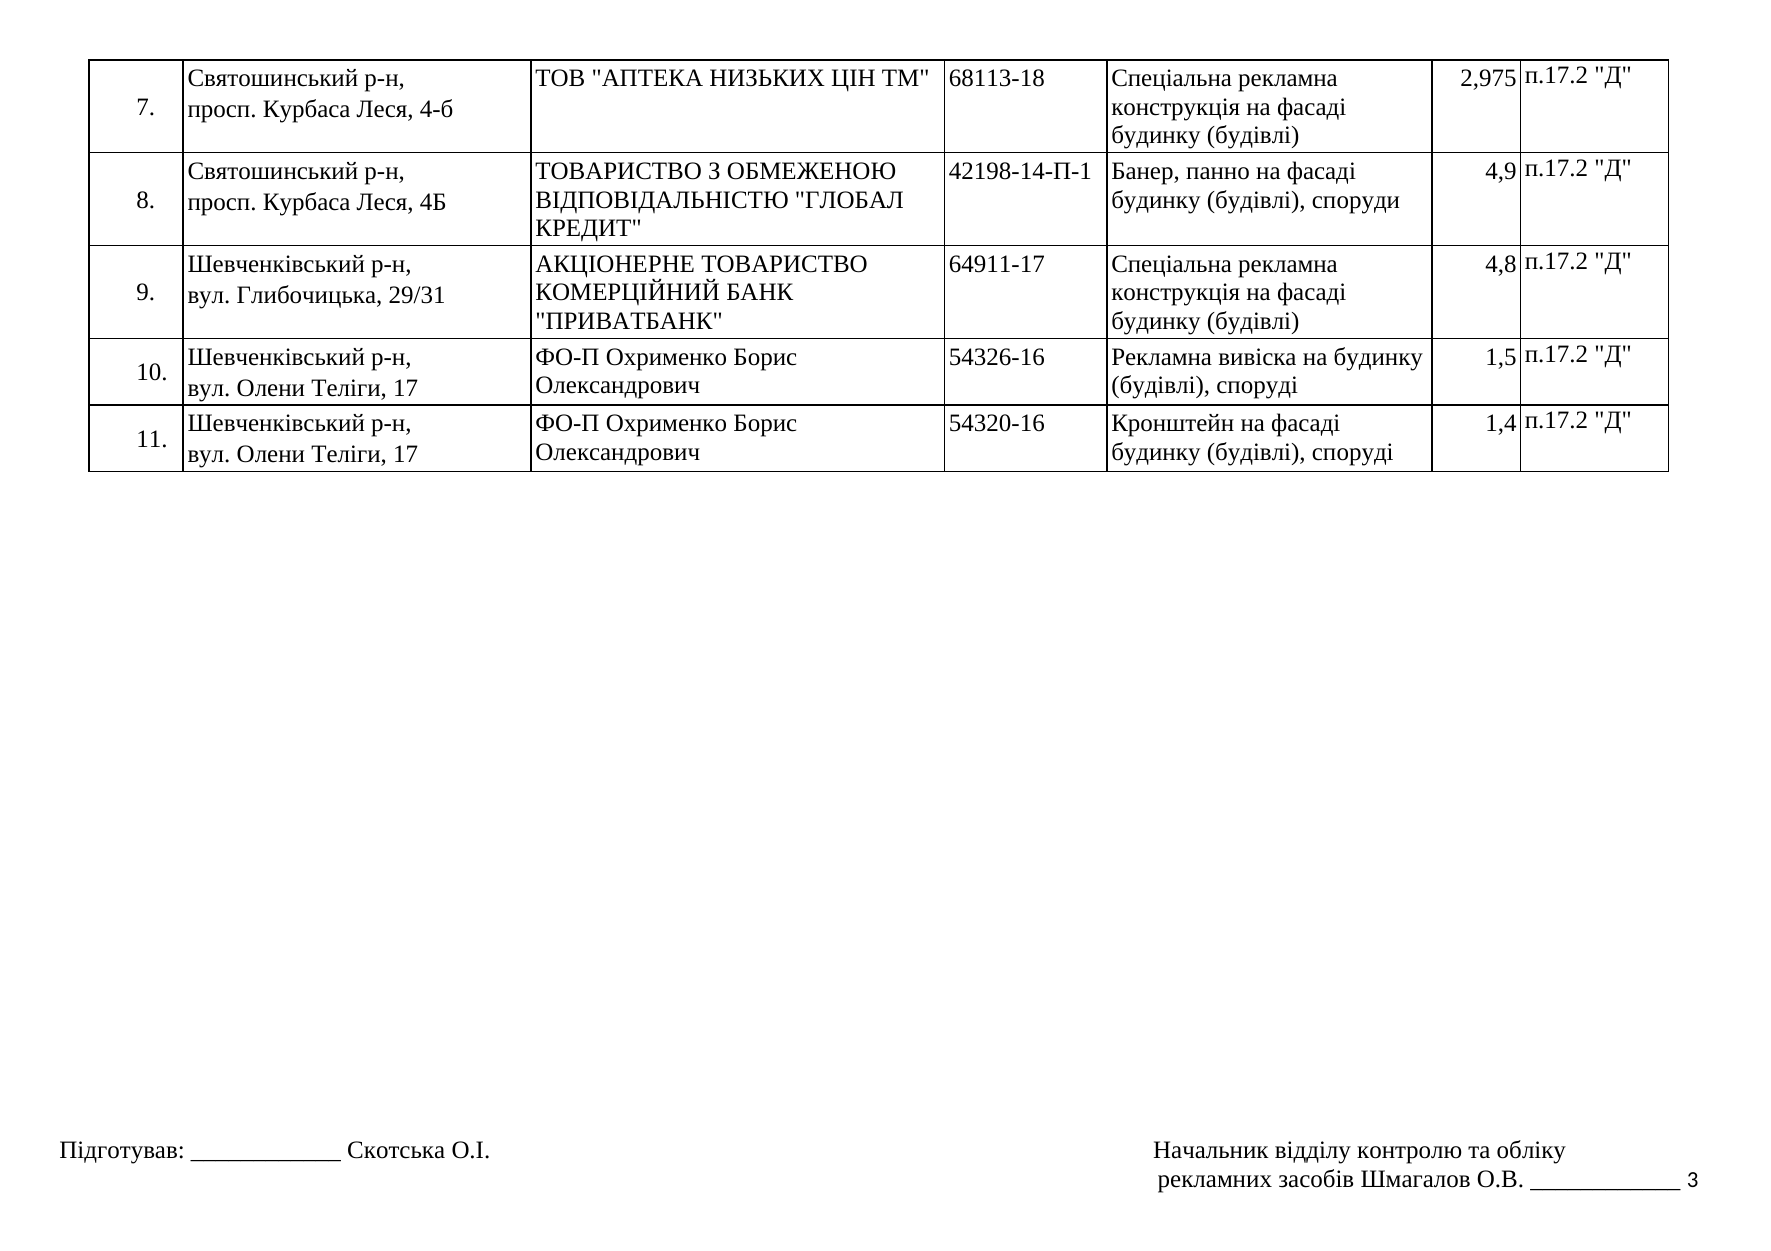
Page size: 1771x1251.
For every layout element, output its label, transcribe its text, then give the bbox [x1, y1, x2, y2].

table_cell п.17.2 "Д" [1521, 246, 1668, 337]
table_cell 4,9 [1433, 153, 1520, 245]
table_cell 42198-14-П-1 [945, 153, 1106, 245]
table_cell Святошинський р-н, просп. Курбаса Леся, 4Б [184, 153, 530, 245]
table_cell Спеціальна рекламна конструкція на фасаді будинку (будівлі) [1108, 61, 1431, 152]
table_cell 1,4 [1433, 406, 1520, 471]
table_cell 1,5 [1433, 339, 1520, 404]
table_cell Кронштейн на фасаді будинку (будівлі), споруді [1108, 406, 1431, 471]
table_cell Спеціальна рекламна конструкція на фасаді будинку (будівлі) [1108, 246, 1431, 337]
table_cell п.17.2 "Д" [1521, 61, 1668, 152]
table_cell Банер, панно на фасаді будинку (будівлі), споруди [1108, 153, 1431, 245]
table_cell Святошинський р-н, просп. Курбаса Леся, 4-б [184, 61, 530, 152]
table_cell [90, 406, 182, 471]
table_cell [90, 246, 182, 337]
table_cell Шевченківський р-н, вул. Глибочицька, 29/31 [184, 246, 530, 337]
table_cell ТОВАРИСТВО З ОБМЕЖЕНОЮ ВІДПОВІДАЛЬНІСТЮ "ГЛОБАЛ КРЕДИТ" [532, 153, 944, 245]
table_cell 68113-18 [945, 61, 1106, 152]
table_cell ФО-П Охрименко Борис Олександрович [532, 406, 944, 471]
table_cell п.17.2 "Д" [1521, 406, 1668, 471]
table_cell ТОВ "АПТЕКА НИЗЬКИХ ЦІН ТМ" [532, 61, 944, 152]
table_cell 54326-16 [945, 339, 1106, 404]
table_cell Шевченківський р-н, вул. Олени Теліги, 17 [184, 339, 530, 404]
table_cell 64911-17 [945, 246, 1106, 337]
table_cell 2,975 [1433, 61, 1520, 152]
table_cell п.17.2 "Д" [1521, 339, 1668, 404]
table_cell [90, 339, 182, 404]
table_cell п.17.2 "Д" [1521, 153, 1668, 245]
table_cell 54320-16 [945, 406, 1106, 471]
table_cell Шевченківський р-н, вул. Олени Теліги, 17 [184, 406, 530, 471]
table_cell Рекламна вивіска на будинку (будівлі), споруді [1108, 339, 1431, 404]
table_cell АКЦІОНЕРНЕ ТОВАРИСТВО КОМЕРЦІЙНИЙ БАНК "ПРИВАТБАНК" [532, 246, 944, 337]
table_cell [90, 61, 182, 152]
table_cell [90, 153, 182, 245]
table_cell 4,8 [1433, 246, 1520, 337]
table_cell ФО-П Охрименко Борис Олександрович [532, 339, 944, 404]
